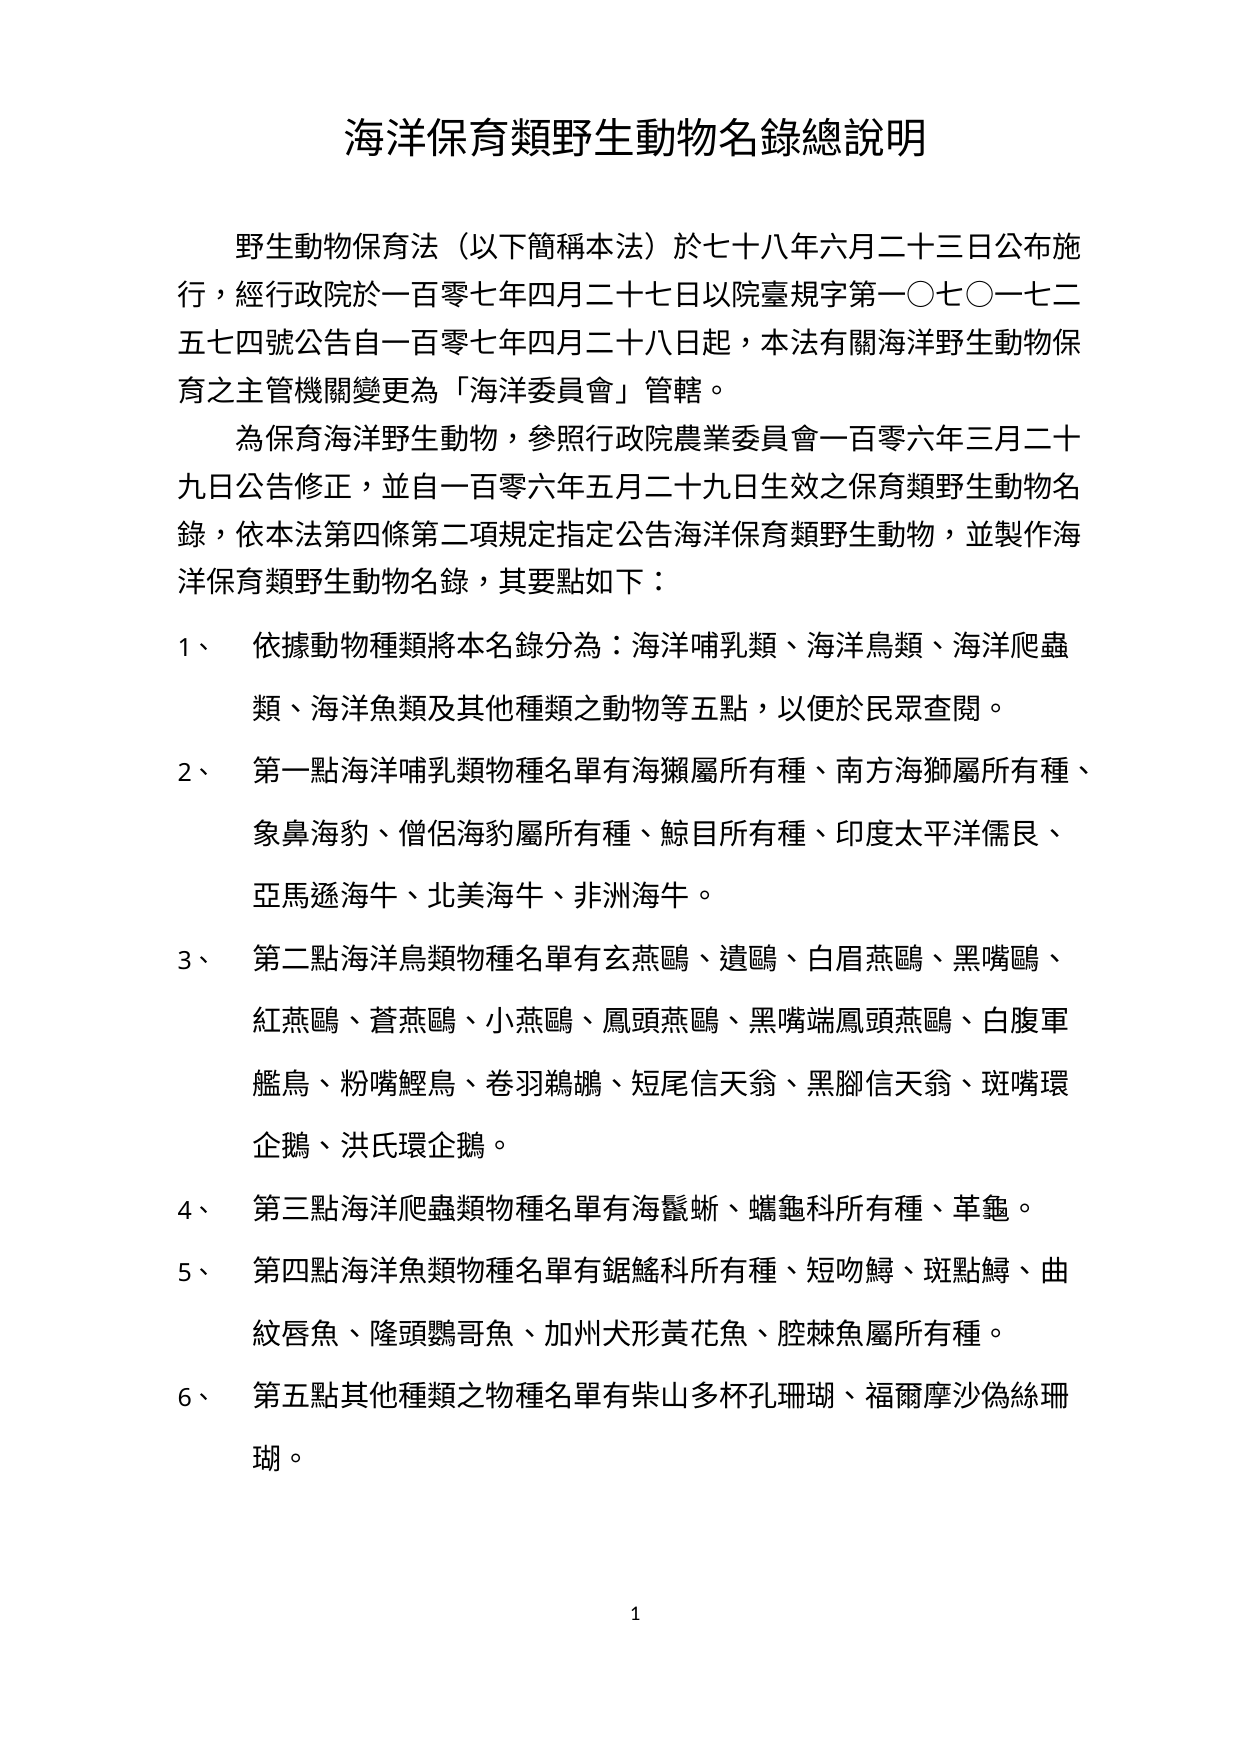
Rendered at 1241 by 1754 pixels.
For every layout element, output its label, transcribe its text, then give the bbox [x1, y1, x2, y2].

list 第五點其他種類之物種名單有柴山多杯孔珊瑚、福爾摩沙偽絲珊瑚。 [177, 1352, 1092, 1477]
list 第二點海洋鳥類物種名單有玄燕鷗、遺鷗、白眉燕鷗、黑嘴鷗、紅燕鷗、蒼燕鷗、小燕鷗、鳳頭燕鷗、黑嘴端鳳頭燕鷗、白腹軍艦鳥、粉嘴鰹鳥、卷羽鵜鶘、短尾信天翁、黑腳信天翁、斑嘴環企鵝、洪氏環企鵝。 [177, 915, 1092, 1165]
list 第三點海洋爬蟲類物種名單有海鬣蜥、蠵龜科所有種、革龜。 [177, 1165, 1092, 1227]
text 野生動物保育法（以下簡稱本法）於七十八年六月二十三日公布施行，經行政院於一百零七年四月二十七日以院臺規字第一○七○一七二五七四號公告自一百零七年四月二十八日起，本法有關海洋野生動物保育之主管機關變更為「海洋委員會」管轄。 [177, 219, 1092, 411]
text 為保育海洋野生動物，參照行政院農業委員會一百零六年三月二十九日公告修正，並自一百零六年五月二十九日生效之保育類野生動物名錄，依本法第四條第二項規定指定公告海洋保育類野生動物，並製作海洋保育類野生動物名錄，其要點如下： [177, 411, 1092, 602]
text 海洋保育類野生動物名錄總說明 [177, 94, 1092, 157]
list 第四點海洋魚類物種名單有鋸鰩科所有種、短吻鱘、斑點鱘、曲紋唇魚、隆頭鸚哥魚、加州犬形黃花魚、腔棘魚屬所有種。 [177, 1227, 1092, 1352]
list 第一點海洋哺乳類物種名單有海獺屬所有種、南方海獅屬所有種、象鼻海豹、僧侶海豹屬所有種、鯨目所有種、印度太平洋儒艮、亞馬遜海牛、北美海牛、非洲海牛。 [177, 727, 1092, 915]
list 依據動物種類將本名錄分為：海洋哺乳類、海洋鳥類、海洋爬蟲類、海洋魚類及其他種類之動物等五點，以便於民眾查閱。 [177, 602, 1092, 727]
